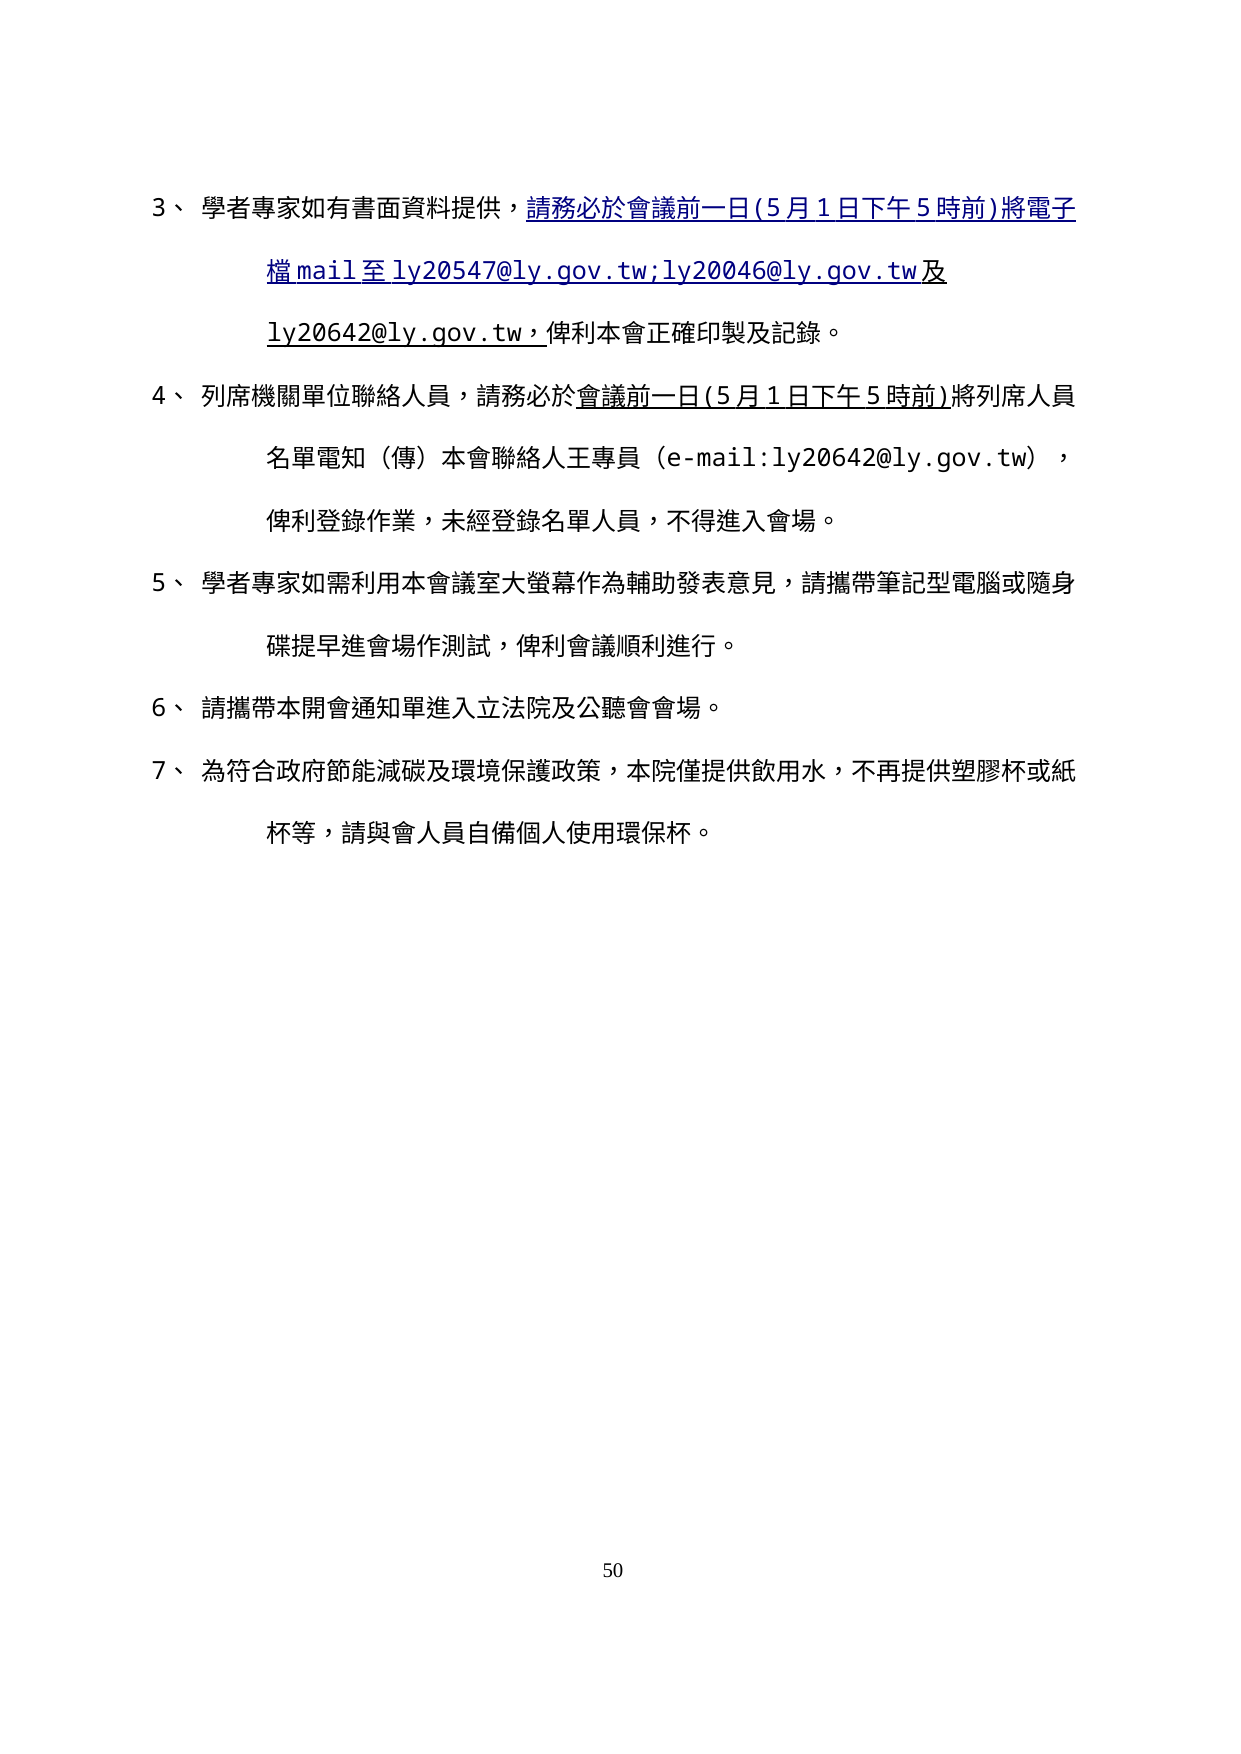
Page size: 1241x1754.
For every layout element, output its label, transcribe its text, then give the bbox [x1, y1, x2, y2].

list 為符合政府節能減碳及環境保護政策，本院僅提供飲用水，不再提供塑膠杯或紙杯等，請與會人員自備個人使用環保杯。 [151, 728, 1092, 853]
list 列席機關單位聯絡人員，請務必於會議前一日(5月1日下午5時前)將列席人員名單電知（傳）本會聯絡人王專員（e-mail:ly20642@ly.gov.tw），俾利登錄作業，未經登錄名單人員，不得進入會場。 [151, 353, 1092, 540]
list 學者專家如需利用本會議室大螢幕作為輔助發表意見，請攜帶筆記型電腦或隨身碟提早進會場作測試，俾利會議順利進行。 [151, 540, 1092, 665]
list 請攜帶本開會通知單進入立法院及公聽會會場。 [151, 665, 1092, 728]
list 學者專家如有書面資料提供，請務必於會議前一日(5月1日下午5時前)將電子檔mail至ly20547@ly.gov.tw;ly20046@ly.gov.tw及ly20642@ly.gov.tw，俾利本會正確印製及記錄。 [151, 165, 1092, 353]
